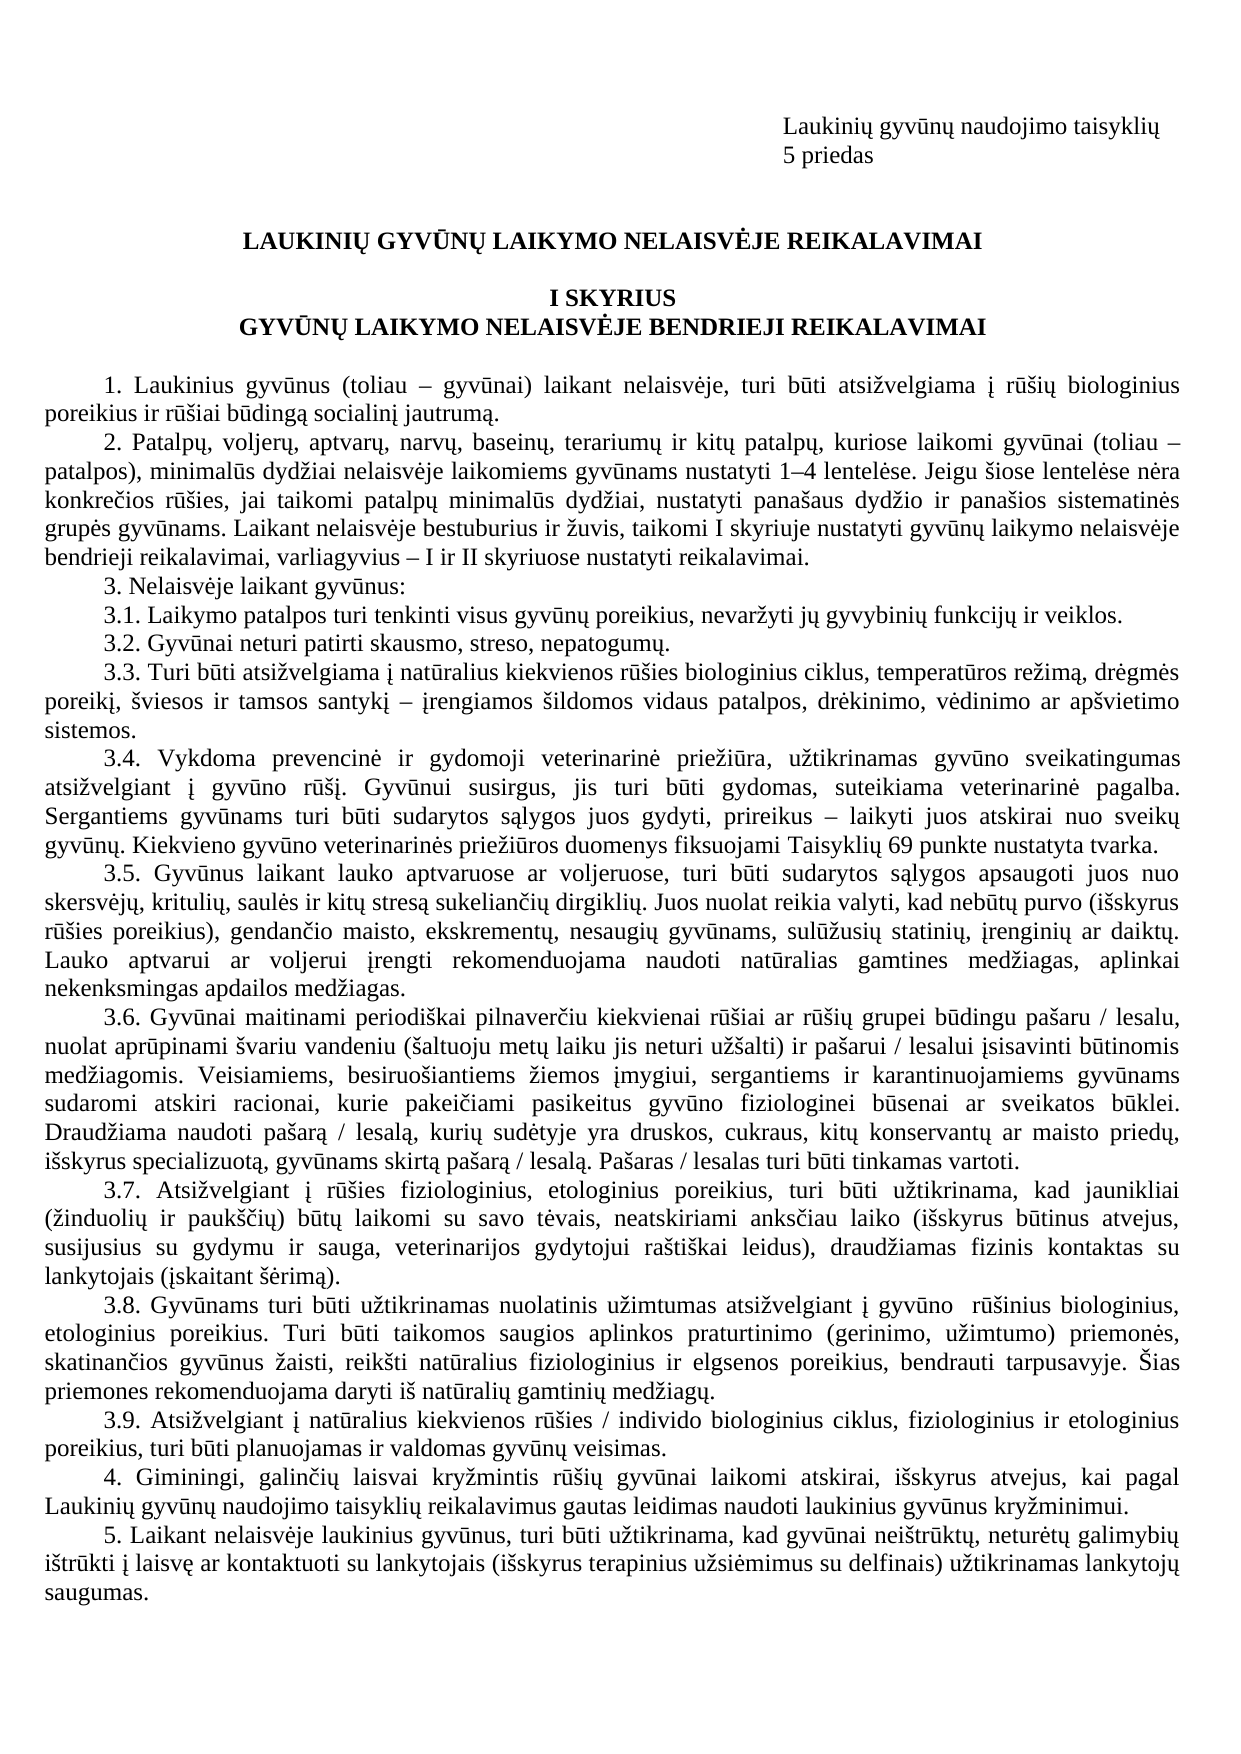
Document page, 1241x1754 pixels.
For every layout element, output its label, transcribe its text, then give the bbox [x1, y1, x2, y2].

text GYVŪNŲ LAIKYMO NELAISVĖJE BENDRIEJI REIKALAVIMAI [44, 312, 1181, 341]
text 3.6. Gyvūnai maitinami periodiškai pilnaverčiu kiekvienai rūšiai ar rūšių grupei būdingu pašaru / lesalu, nuolat aprūpinami švariu vandeniu (šaltuoju metų laiku jis neturi užšalti) ir pašarui / lesalui įsisavinti būtinomis medžiagomis. Veisiamiems, besiruošiantiems žiemos įmygiui, sergantiems ir karantinuojamiems gyvūnams sudaromi atskiri racionai, kurie pakeičiami pasikeitus gyvūno fiziologinei būsenai ar sveikatos būklei. Draudžiama naudoti pašarą / lesalą, kurių sudėtyje yra druskos, cukraus, kitų konservantų ar maisto priedų, išskyrus specializuotą, gyvūnams skirtą pašarą / lesalą. Pašaras / lesalas turi būti tinkamas vartoti. [44, 1002, 1181, 1175]
text 3.2. Gyvūnai neturi patirti skausmo, streso, nepatogumų. [44, 628, 1181, 657]
text 2. Patalpų, voljerų, aptvarų, narvų, baseinų, terariumų ir kitų patalpų, kuriose laikomi gyvūnai (toliau – patalpos), minimalūs dydžiai nelaisvėje laikomiems gyvūnams nustatyti 1–4 lentelėse. Jeigu šiose lentelėse nėra konkrečios rūšies, jai taikomi patalpų minimalūs dydžiai, nustatyti panašaus dydžio ir panašios sistematinės grupės gyvūnams. Laikant nelaisvėje bestuburius ir žuvis, taikomi I skyriuje nustatyti gyvūnų laikymo nelaisvėje bendrieji reikalavimai, varliagyvius – I ir II skyriuose nustatyti reikalavimai. [44, 427, 1181, 571]
text 5. Laikant nelaisvėje laukinius gyvūnus, turi būti užtikrinama, kad gyvūnai neištrūktų, neturėtų galimybių ištrūkti į laisvę ar kontaktuoti su lankytojais (išskyrus terapinius užsiėmimus su delfinais) užtikrinamas lankytojų saugumas. [44, 1520, 1181, 1606]
text LAUKINIŲ GYVŪNŲ LAIKYMO NELAISVĖJE REIKALAVIMAI [44, 226, 1181, 255]
text 4. Giminingi, galinčių laisvai kryžmintis rūšių gyvūnai laikomi atskirai, išskyrus atvejus, kai pagal Laukinių gyvūnų naudojimo taisyklių reikalavimus gautas leidimas naudoti laukinius gyvūnus kryžminimui. [44, 1462, 1181, 1520]
text I SKYRIUS [44, 283, 1181, 312]
text 3.1. Laikymo patalpos turi tenkinti visus gyvūnų poreikius, nevaržyti jų gyvybinių funkcijų ir veiklos. [44, 600, 1181, 628]
text 3.5. Gyvūnus laikant lauko aptvaruose ar voljeruose, turi būti sudarytos sąlygos apsaugoti juos nuo skersvėjų, kritulių, saulės ir kitų stresą sukeliančių dirgiklių. Juos nuolat reikia valyti, kad nebūtų purvo (išskyrus rūšies poreikius), gendančio maisto, ekskrementų, nesaugių gyvūnams, sulūžusių statinių, įrenginių ar daiktų. Lauko aptvarui ar voljerui įrengti rekomenduojama naudoti natūralias gamtines medžiagas, aplinkai nekenksmingas apdailos medžiagas. [44, 858, 1181, 1002]
text 1. Laukinius gyvūnus (toliau – gyvūnai) laikant nelaisvėje, turi būti atsižvelgiama į rūšių biologinius poreikius ir rūšiai būdingą socialinį jautrumą. [44, 370, 1181, 427]
text 3.9. Atsižvelgiant į natūralius kiekvienos rūšies / individo biologinius ciklus, fiziologinius ir etologinius poreikius, turi būti planuojamas ir valdomas gyvūnų veisimas. [44, 1405, 1181, 1462]
text 3.7. Atsižvelgiant į rūšies fiziologinius, etologinius poreikius, turi būti užtikrinama, kad jaunikliai (žinduolių ir paukščių) būtų laikomi su savo tėvais, neatskiriami anksčiau laiko (išskyrus būtinus atvejus, susijusius su gydymu ir sauga, veterinarijos gydytojui raštiškai leidus), draudžiamas fizinis kontaktas su lankytojais (įskaitant šėrimą). [44, 1175, 1181, 1290]
text 3. Nelaisvėje laikant gyvūnus: [44, 571, 1181, 600]
text 3.4. Vykdoma prevencinė ir gydomoji veterinarinė priežiūra, užtikrinamas gyvūno sveikatingumas atsižvelgiant į gyvūno rūšį. Gyvūnui susirgus, jis turi būti gydomas, suteikiama veterinarinė pagalba. Sergantiems gyvūnams turi būti sudarytos sąlygos juos gydyti, prireikus – laikyti juos atskirai nuo sveikų gyvūnų. Kiekvieno gyvūno veterinarinės priežiūros duomenys fiksuojami Taisyklių 69 punkte nustatyta tvarka. [44, 743, 1181, 858]
text Laukinių gyvūnų naudojimo taisyklių [783, 111, 1181, 140]
text 3.8. Gyvūnams turi būti užtikrinamas nuolatinis užimtumas atsižvelgiant į gyvūno rūšinius biologinius, etologinius poreikius. Turi būti taikomos saugios aplinkos praturtinimo (gerinimo, užimtumo) priemonės, skatinančios gyvūnus žaisti, reikšti natūralius fiziologinius ir elgsenos poreikius, bendrauti tarpusavyje. Šias priemones rekomenduojama daryti iš natūralių gamtinių medžiagų. [44, 1290, 1181, 1405]
text 5 priedas [783, 140, 1181, 168]
text 3.3. Turi būti atsižvelgiama į natūralius kiekvienos rūšies biologinius ciklus, temperatūros režimą, drėgmės poreikį, šviesos ir tamsos santykį – įrengiamos šildomos vidaus patalpos, drėkinimo, vėdinimo ar apšvietimo sistemos. [44, 657, 1181, 743]
